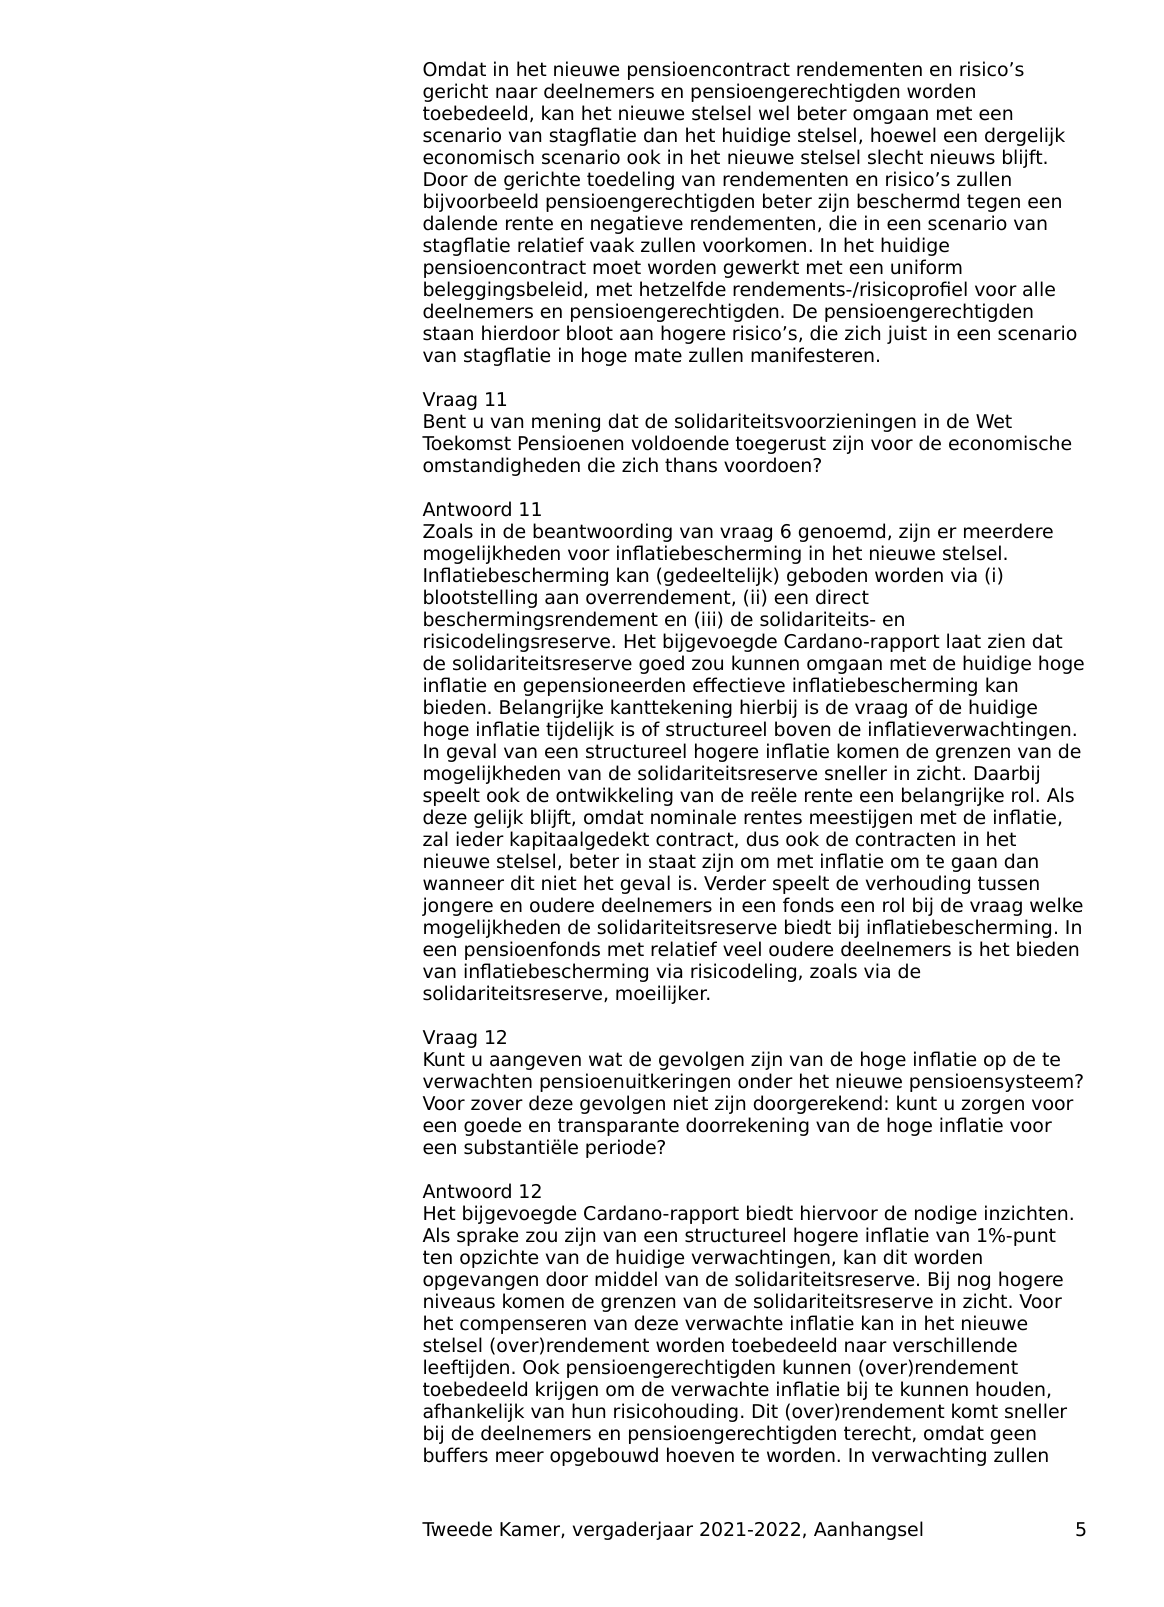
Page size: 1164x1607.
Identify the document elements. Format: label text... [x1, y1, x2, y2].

text Vraag 12 [422, 1027, 1087, 1049]
text Zoals in de beantwoording van vraag 6 genoemd, zijn er meerdere mogelijkheden voor inflatiebescherming in het nieuwe stelsel. Inflatiebescherming kan (gedeeltelijk) geboden worden via (i) blootstelling aan overrendement, (ii) een direct beschermingsrendement en (iii) de solidariteits- en risicodelingsreserve. Het bijgevoegde Cardano-rapport laat zien dat de solidariteitsreserve goed zou kunnen omgaan met de huidige hoge inflatie en gepensioneerden effectieve inflatiebescherming kan bieden. Belangrijke kanttekening hierbij is de vraag of de huidige hoge inflatie tijdelijk is of structureel boven de inflatieverwachtingen. In geval van een structureel hogere inflatie komen de grenzen van de mogelijkheden van de solidariteitsreserve sneller in zicht. Daarbij speelt ook de ontwikkeling van de reële rente een belangrijke rol. Als deze gelijk blijft, omdat nominale rentes meestijgen met de inflatie, zal ieder kapitaalgedekt contract, dus ook de contracten in het nieuwe stelsel, beter in staat zijn om met inflatie om te gaan dan wanneer dit niet het geval is. Verder speelt de verhouding tussen jongere en oudere deelnemers in een fonds een rol bij de vraag welke mogelijkheden de solidariteitsreserve biedt bij inflatiebescherming. In een pensioenfonds met relatief veel oudere deelnemers is het bieden van inflatiebescherming via risicodeling, zoals via de solidariteitsreserve, moeilijker. [422, 521, 1087, 1004]
text Antwoord 12 [422, 1181, 1087, 1203]
text Antwoord 11 [422, 499, 1087, 521]
text Bent u van mening dat de solidariteitsvoorzieningen in de Wet Toekomst Pensioenen voldoende toegerust zijn voor de economische omstandigheden die zich thans voordoen? [422, 411, 1087, 477]
text Het bijgevoegde Cardano-rapport biedt hiervoor de nodige inzichten. Als sprake zou zijn van een structureel hogere inflatie van 1%-punt ten opzichte van de huidige verwachtingen, kan dit worden opgevangen door middel van de solidariteitsreserve. Bij nog hogere niveaus komen de grenzen van de solidariteitsreserve in zicht. Voor het compenseren van deze verwachte inflatie kan in het nieuwe stelsel (over)rendement worden toebedeeld naar verschillende leeftijden. Ook pensioengerechtigden kunnen (over)rendement toebedeeld krijgen om de verwachte inflatie bij te kunnen houden, afhankelijk van hun risicohouding. Dit (over)rendement komt sneller bij de deelnemers en pensioengerechtigden terecht, omdat geen buffers meer opgebouwd hoeven te worden. In verwachting zullen [422, 1203, 1087, 1467]
text Kunt u aangeven wat de gevolgen zijn van de hoge inflatie op de te verwachten pensioen­uitkeringen onder het nieuwe pensioensysteem? Voor zover deze gevolgen niet zijn doorgerekend: kunt u zorgen voor een goede en transparante doorrekening van de hoge inflatie voor een substantiële periode? [422, 1049, 1087, 1159]
text Omdat in het nieuwe pensioencontract rendementen en risico’s gericht naar deelnemers en pensioengerechtigden worden toebedeeld, kan het nieuwe stelsel wel beter omgaan met een scenario van stagflatie dan het huidige stelsel, hoewel een dergelijk economisch scenario ook in het nieuwe stelsel slecht nieuws blijft. Door de gerichte toedeling van rendementen en risico’s zullen bijvoorbeeld pensioengerechtigden beter zijn beschermd tegen een dalende rente en negatieve rendementen, die in een scenario van stagflatie relatief vaak zullen voorkomen. In het huidige pensioencontract moet worden gewerkt met een uniform beleggingsbeleid, met hetzelfde rendements-/risicoprofiel voor alle deelnemers en pensioengerechtigden. De pensioengerechtigden staan hierdoor bloot aan hogere risico’s, die zich juist in een scenario van stagflatie in hoge mate zullen manifesteren. [422, 59, 1087, 367]
text Vraag 11 [422, 389, 1087, 411]
